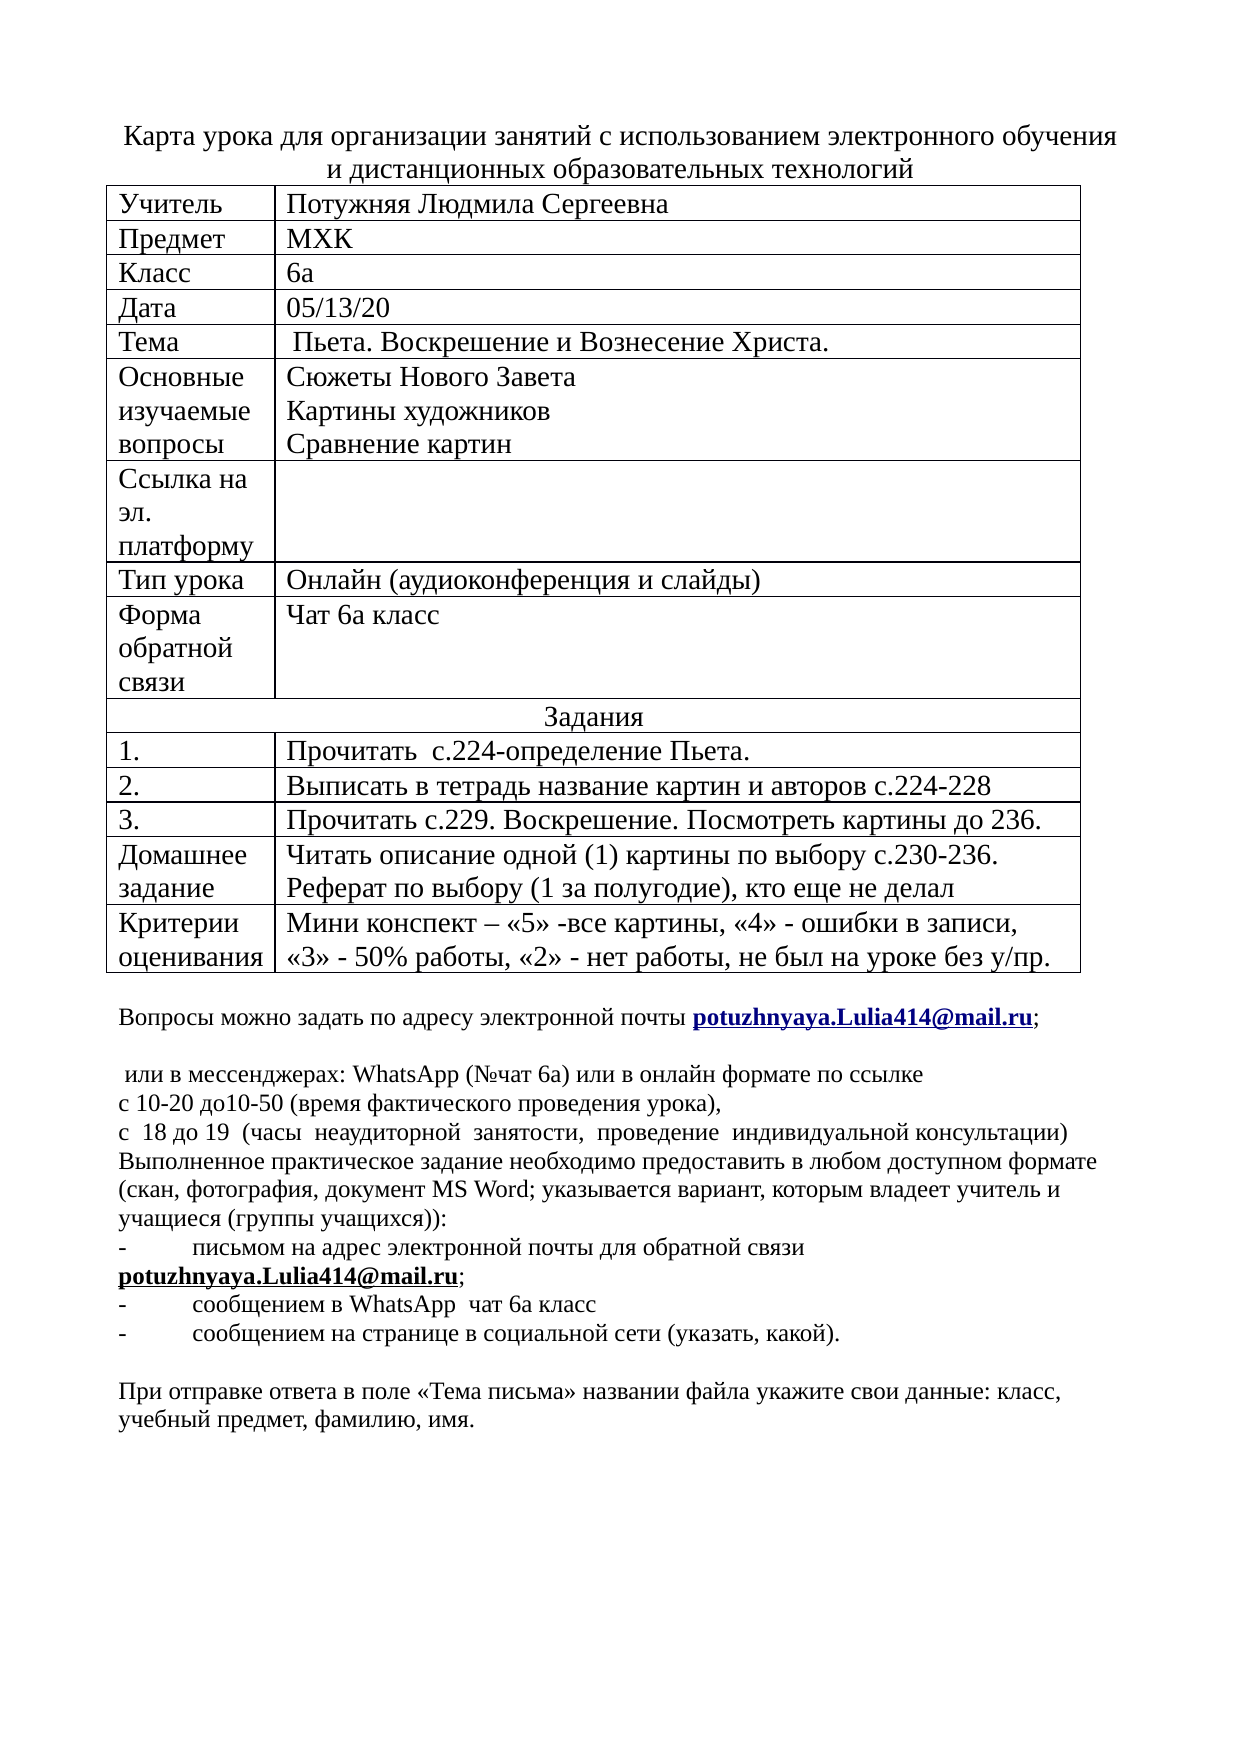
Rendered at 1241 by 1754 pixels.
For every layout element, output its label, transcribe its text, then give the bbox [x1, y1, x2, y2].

table_header Учитель [107, 186, 274, 220]
table_cell Форма обратной связи [107, 597, 274, 698]
table_cell Пьета. Воскрешение и Вознесение Христа. [276, 325, 1080, 358]
text - сообщением на странице в социальной сети (указать, какой). [118, 1318, 1122, 1347]
table_cell Класс [107, 255, 274, 289]
table_cell 13.05.20 [276, 290, 1080, 323]
text - письмом на адрес электронной почты для обратной связи potuzhnyaya.Lulia414@mail.ru; [118, 1232, 1122, 1289]
table_cell Критерии оценивания [107, 905, 274, 972]
text или в мессенджерах: WhatsApp (№чат 6а) или в онлайн формате по ссылке [118, 1059, 1122, 1088]
table_cell Читать описание одной (1) картины по выбору с.230-236. Реферат по выбору (1 за полугодие), кто еще не делал [276, 837, 1080, 904]
table_cell Мини конспект – «5» -все картины, «4» - ошибки в записи, «3» - 50% работы, «2» - нет работы, не был на уроке без у/пр. [276, 905, 1080, 972]
table_cell МХК [276, 221, 1080, 254]
table_cell [276, 461, 1080, 561]
text Выполненное практическое задание необходимо предоставить в любом доступном формате (скан, фотография, документ MS Word; указывается вариант, которым владеет учитель и учащиеся (группы учащихся)): [118, 1146, 1122, 1232]
table_cell Чат 6а класс [276, 597, 1080, 698]
table_header Потужняя Людмила Сергеевна [276, 186, 1080, 220]
table_cell Онлайн (аудиоконференция и слайды) [276, 563, 1080, 596]
text с 10-20 до10-50 (время фактического проведения урока), [118, 1088, 1122, 1117]
text с 18 до 19 (часы неаудиторной занятости, проведение индивидуальной консультации) [118, 1117, 1122, 1146]
table_cell 2. [107, 768, 274, 801]
table_cell Дата [107, 290, 274, 323]
table_cell Домашнее задание [107, 837, 274, 904]
table_cell 3. [107, 803, 274, 836]
text При отправке ответа в поле «Тема письма» названии файла укажите свои данные: класс, учебный предмет, фамилию, имя. [118, 1376, 1122, 1433]
text Вопросы можно задать по адресу электронной почты potuzhnyaya.Lulia414@mail.ru; [118, 1002, 1122, 1031]
table_cell Прочитать с.229. Воскрешение. Посмотреть картины до 236. [276, 803, 1080, 836]
text - сообщением в WhatsApp чат 6а класс [118, 1289, 1122, 1318]
table_cell Выписать в тетрадь название картин и авторов с.224-228 [276, 768, 1080, 801]
table_cell Ссылка на эл. платформу [107, 461, 274, 561]
table_cell Прочитать с.224-определение Пьета. [276, 733, 1080, 767]
table_cell Основные изучаемые вопросы [107, 359, 274, 460]
text Карта урока для организации занятий с использованием электронного обучения и дистанционных образовательных технологий [118, 118, 1122, 185]
table_cell Тип урока [107, 563, 274, 596]
table_cell Предмет [107, 221, 274, 254]
table_cell Задания [107, 699, 1080, 732]
table_cell Сюжеты Нового Завета Картины художников Сравнение картин [276, 359, 1080, 460]
table_cell 1. [107, 733, 274, 767]
table_cell 6а [276, 255, 1080, 289]
table_cell Тема [107, 325, 274, 358]
